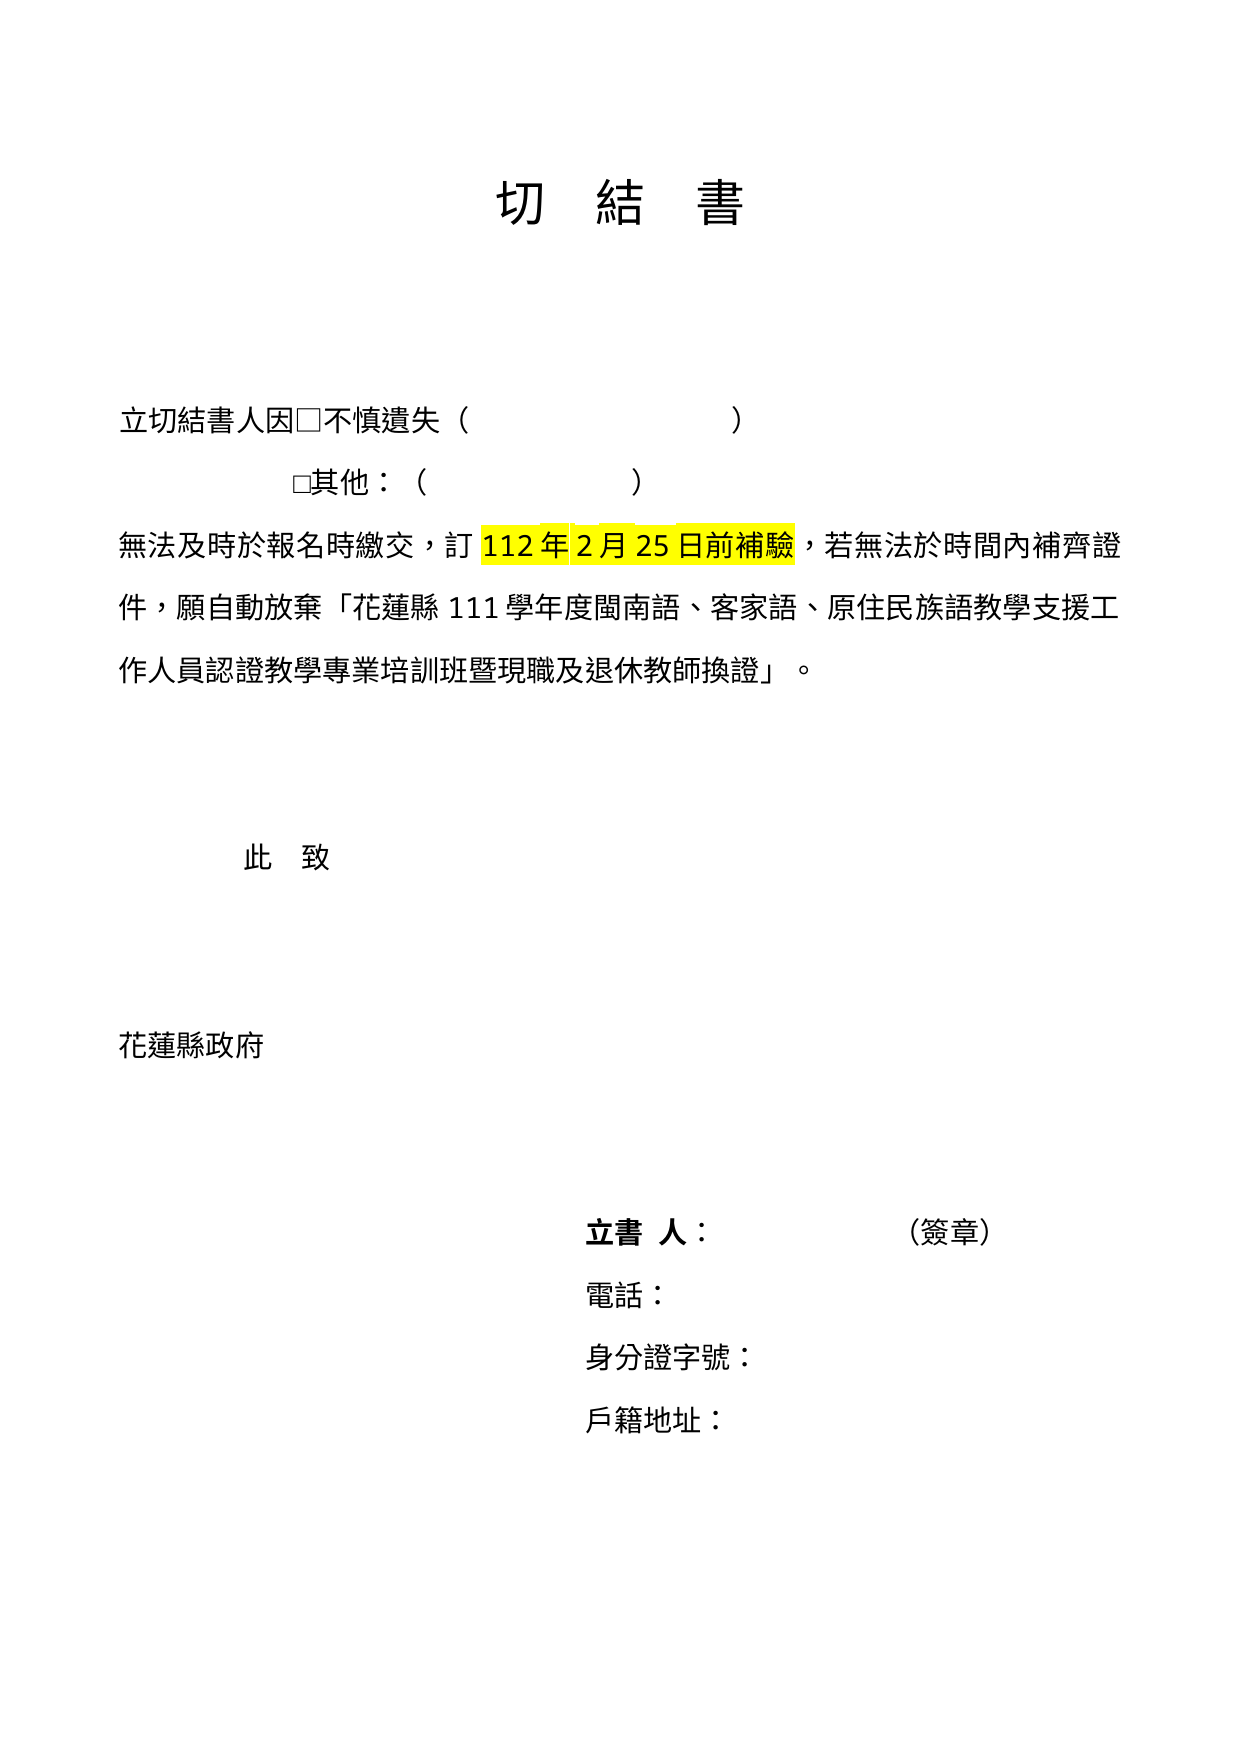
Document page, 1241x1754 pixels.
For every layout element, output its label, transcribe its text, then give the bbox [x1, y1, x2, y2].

text 花蓮縣政府 [118, 1002, 1122, 1064]
text □其他：（ ） [118, 439, 1122, 502]
text 此 致 [243, 814, 1122, 877]
text 無法及時於報名時繳交，訂112年2月25日前補驗，若無法於時間內補齊證件，願自動放棄「花蓮縣111學年度閩南語、客家語、原住民族語教學支援工作人員認證教學專業培訓班暨現職及退休教師換證」。 [118, 502, 1122, 689]
text 切 結 書 [118, 127, 1122, 252]
text 電話： [118, 1252, 1122, 1314]
text 立書 人： （簽章） [118, 1189, 1122, 1252]
text 戶籍地址： [118, 1377, 1122, 1439]
text 身分證字號： [118, 1314, 1122, 1377]
text 立切結書人因□不慎遺失（ ） [119, 377, 1122, 439]
